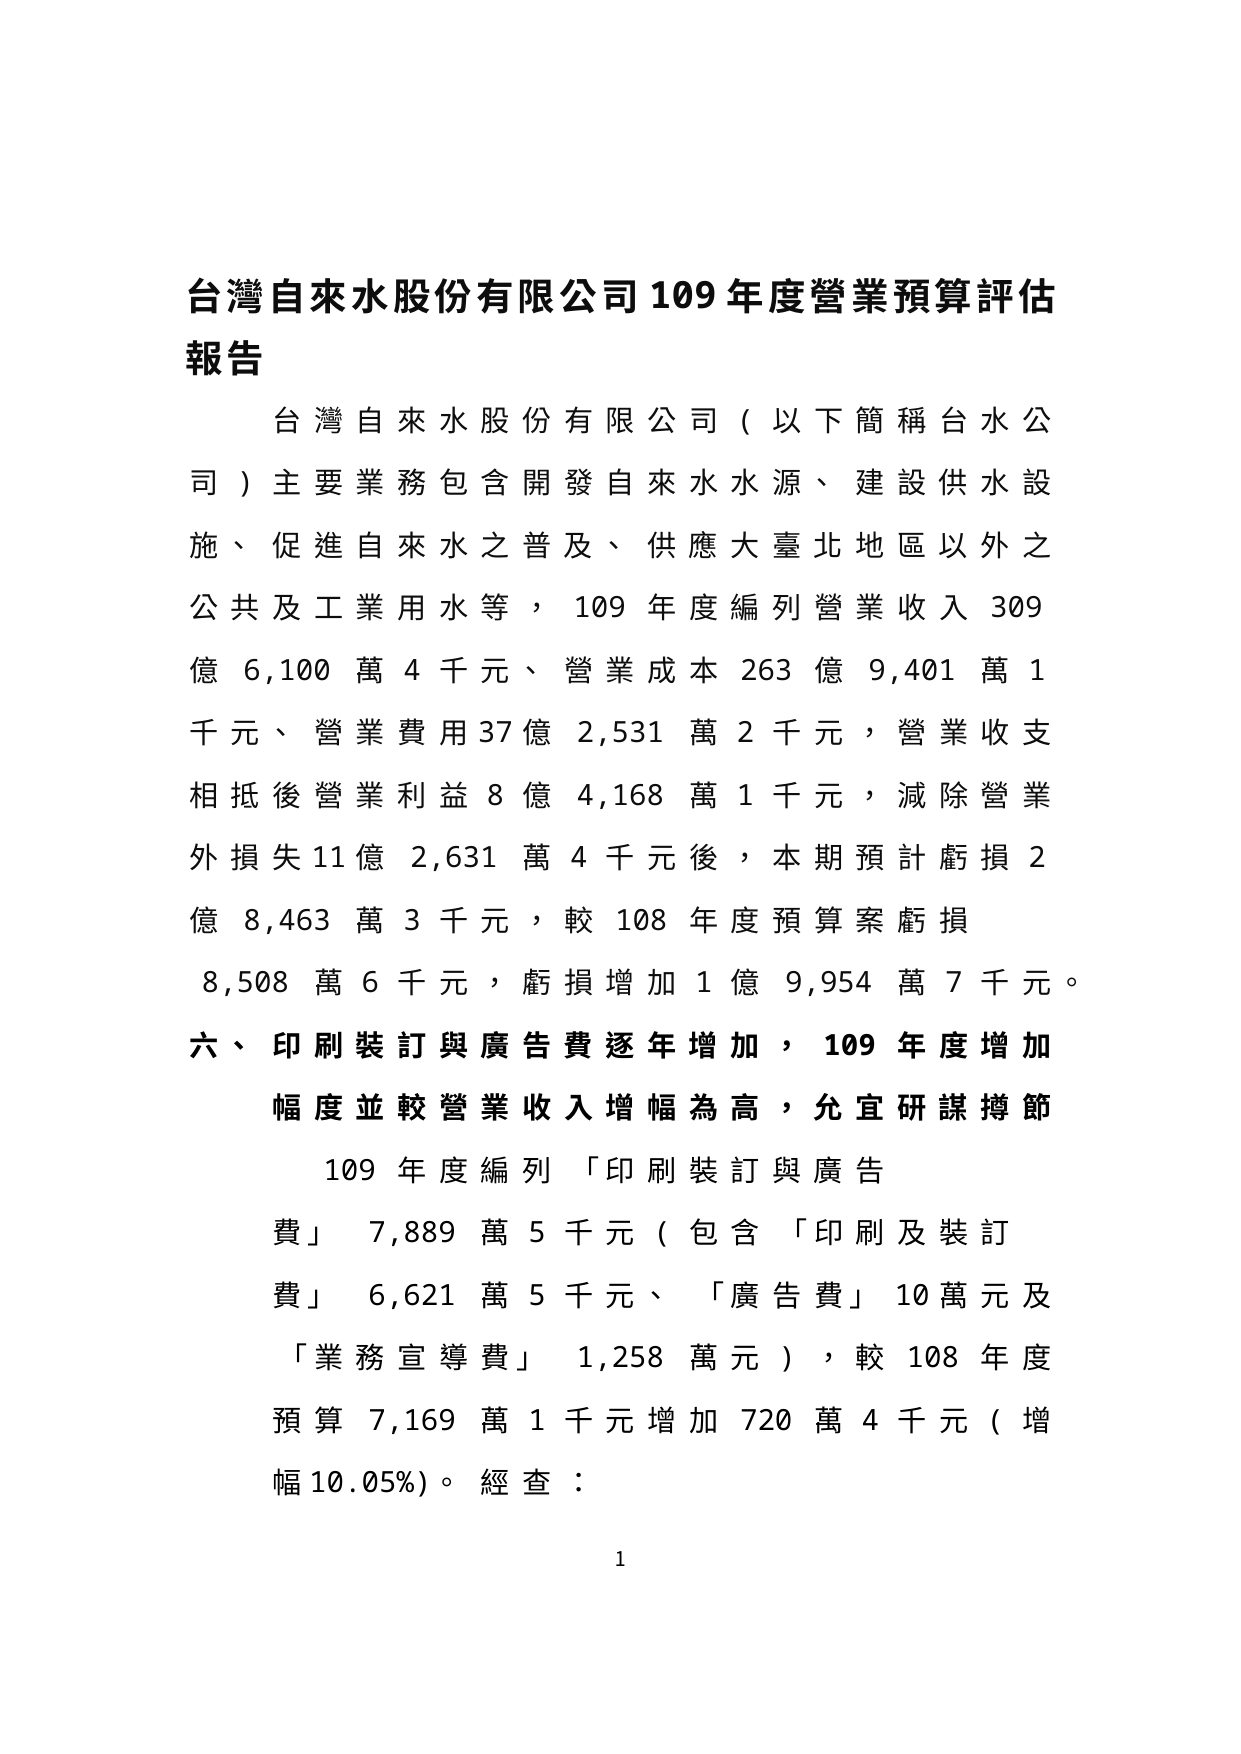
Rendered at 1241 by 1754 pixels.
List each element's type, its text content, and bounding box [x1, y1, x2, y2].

text 六、印刷裝訂與廣告費逐年增加，109年度增加幅度並較營業收入增幅為高，允宜研謀撙節 [183, 1002, 1058, 1127]
text 台灣自來水股份有限公司(以下簡稱台水公司)主要業務包含開發自來水水源、建設供水設施、促進自來水之普及、供應大臺北地區以外之公共及工業用水等，109年度編列營業收入309億6,100萬4千元、營業成本263億9,401萬1千元、營業費用37億2,531萬2千元，營業收支相抵後營業利益8億4,168萬1千元，減除營業外損失11億2,631萬4千元後，本期預計虧損2億8,463萬3千元，較108年度預算案虧損8,508萬6千元，虧損增加1億9,954萬7千元。 [183, 377, 1058, 1002]
text 109年度編列「印刷裝訂與廣告費」7,889萬5千元(包含「印刷及裝訂費」6,621萬5千元、「廣告費」10萬元及「業務宣導費」1,258萬元)，較108年度預算7,169萬1千元增加720萬4千元(增幅10.05%)。經查： [242, 1127, 1058, 1502]
text 台灣自來水股份有限公司109年度營業預算評估報告 [183, 252, 1058, 377]
